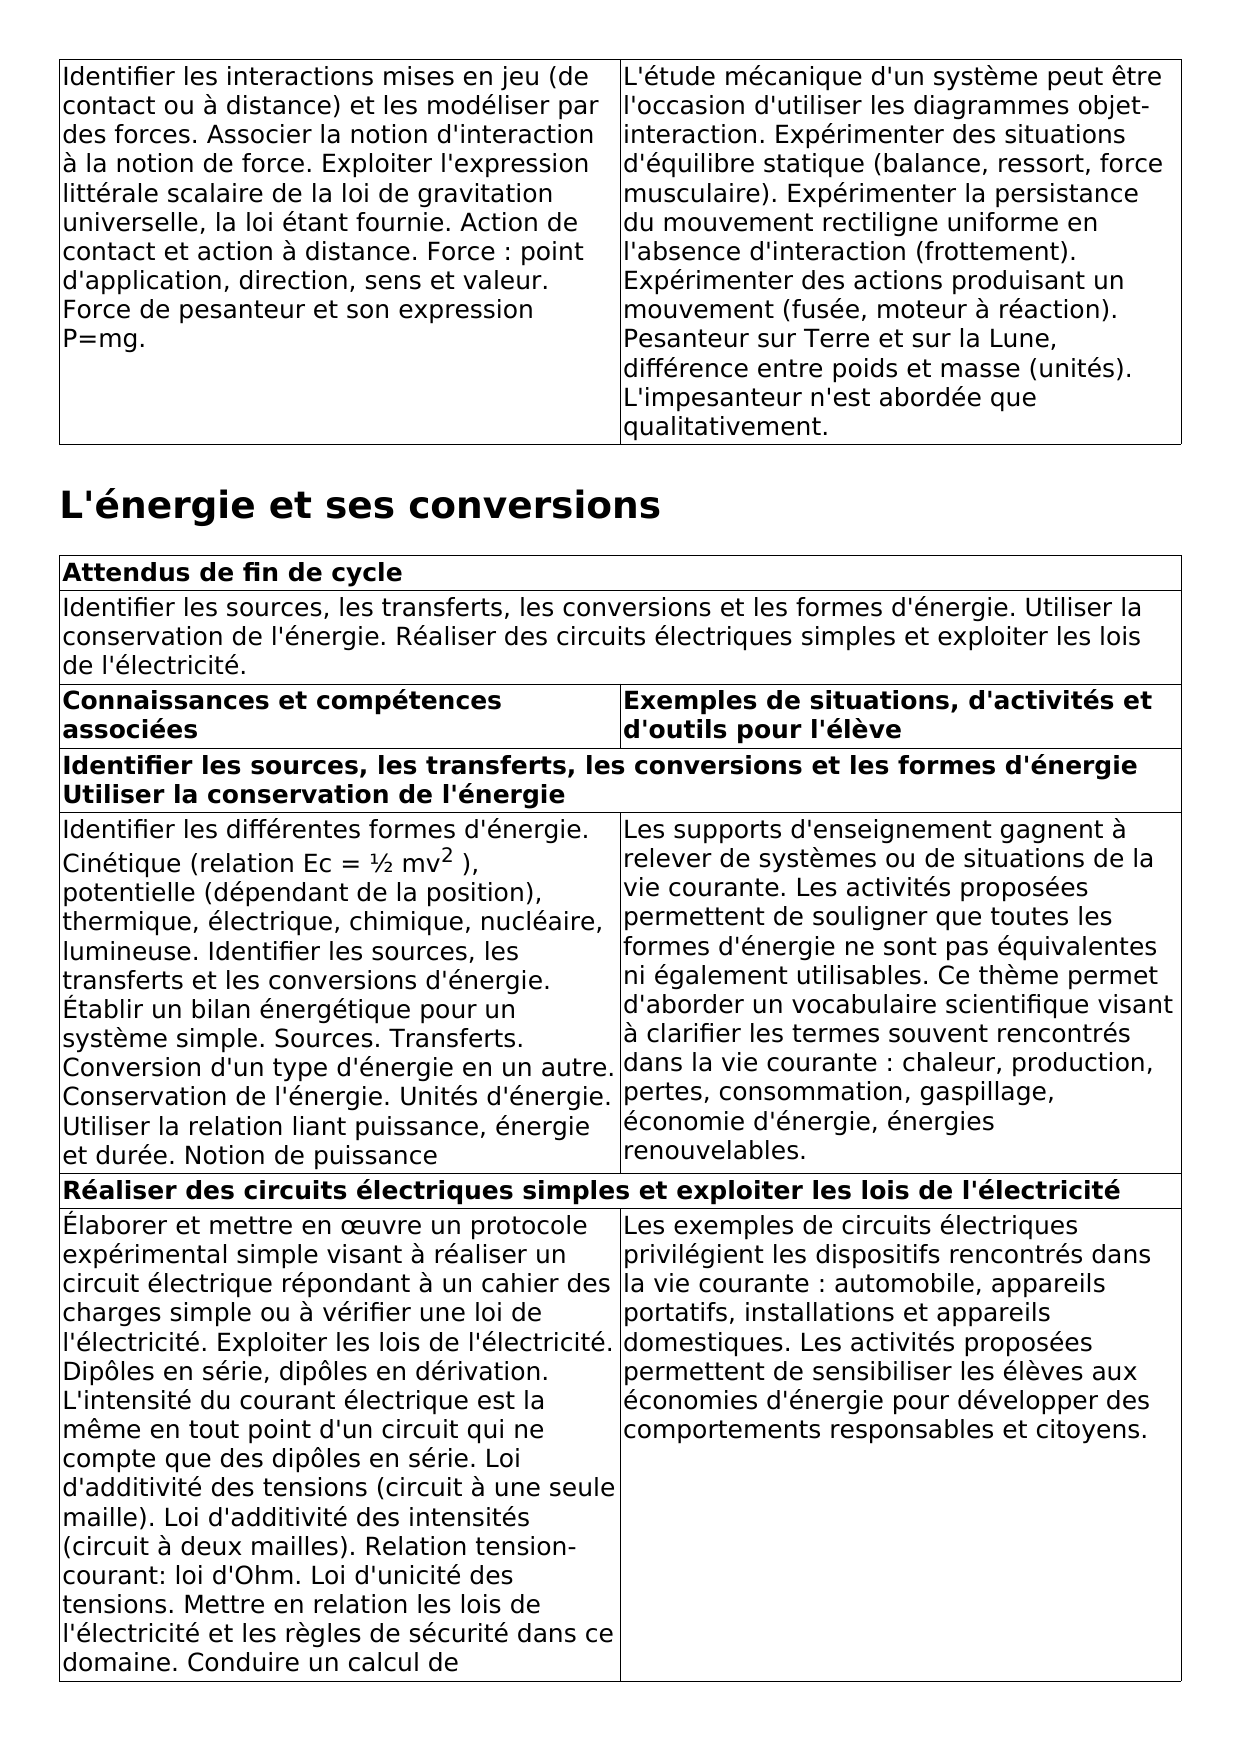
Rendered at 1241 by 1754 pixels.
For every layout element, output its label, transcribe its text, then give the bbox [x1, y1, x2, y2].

table_cell Identifier les différentes formes d'énergie. Cinétique (relation Ec = ½ mv2 ), potentielle (dépendant de la position), thermique, électrique, chimique, nucléaire, lumineuse. Identifier les sources, les transferts et les conversions d'énergie. Établir un bilan énergétique pour un système simple. Sources. Transferts. Conversion d'un type d'énergie en un autre. Conservation de l'énergie. Unités d'énergie. Utiliser la relation liant puissance, énergie et durée. Notion de puissance [60, 813, 620, 1173]
table_cell Identifier les interactions mises en jeu (de contact ou à distance) et les modéliser par des forces. Associer la notion d'interaction à la notion de force. Exploiter l'expression littérale scalaire de la loi de gravitation universelle, la loi étant fournie. Action de contact et action à distance. Force : point d'application, direction, sens et valeur. Force de pesanteur et son expression P=mg. [60, 60, 620, 444]
table_cell L'étude mécanique d'un système peut être l'occasion d'utiliser les diagrammes objet-interaction. Expérimenter des situations d'équilibre statique (balance, ressort, force musculaire). Expérimenter la persistance du mouvement rectiligne uniforme en l'absence d'interaction (frottement). Expérimenter des actions produisant un mouvement (fusée, moteur à réaction). Pesanteur sur Terre et sur la Lune, différence entre poids et masse (unités). L'impesanteur n'est abordée que qualitativement. [621, 60, 1181, 444]
table_cell Réaliser des circuits électriques simples et exploiter les lois de l'électricité [60, 1174, 1181, 1208]
table_cell Connaissances et compétences associées [60, 685, 620, 748]
table_cell Identifier les sources, les transferts, les conversions et les formes d'énergie. Utiliser la conservation de l'énergie. Réaliser des circuits électriques simples et exploiter les lois de l'électricité. [60, 591, 1181, 683]
subtitle L'énergie et ses conversions [59, 484, 1181, 528]
table_cell Les supports d'enseignement gagnent à relever de systèmes ou de situations de la vie courante. Les activités proposées permettent de souligner que toutes les formes d'énergie ne sont pas équivalentes ni également utilisables. Ce thème permet d'aborder un vocabulaire scientifique visant à clarifier les termes souvent rencontrés dans la vie courante : chaleur, production, pertes, consommation, gaspillage, économie d'énergie, énergies renouvelables. [621, 813, 1181, 1173]
table_header Attendus de fin de cycle [60, 556, 1181, 590]
table_cell Exemples de situations, d'activités et d'outils pour l'élève [621, 685, 1181, 748]
table_cell Les exemples de circuits électriques privilégient les dispositifs rencontrés dans la vie courante : automobile, appareils portatifs, installations et appareils domestiques. Les activités proposées permettent de sensibiliser les élèves aux économies d'énergie pour développer des comportements responsables et citoyens. [621, 1209, 1181, 1681]
table_cell Identifier les sources, les transferts, les conversions et les formes d'énergie Utiliser la conservation de l'énergie [60, 749, 1181, 812]
table_cell Élaborer et mettre en œuvre un protocole expérimental simple visant à réaliser un circuit électrique répondant à un cahier des charges simple ou à vérifier une loi de l'électricité. Exploiter les lois de l'électricité. Dipôles en série, dipôles en dérivation. L'intensité du courant électrique est la même en tout point d'un circuit qui ne compte que des dipôles en série. Loi d'additivité des tensions (circuit à une seule maille). Loi d'additivité des intensités (circuit à deux mailles). Relation tension-courant: loi d'Ohm. Loi d'unicité des tensions. Mettre en relation les lois de l'électricité et les règles de sécurité dans ce domaine. Conduire un calcul de [60, 1209, 620, 1681]
